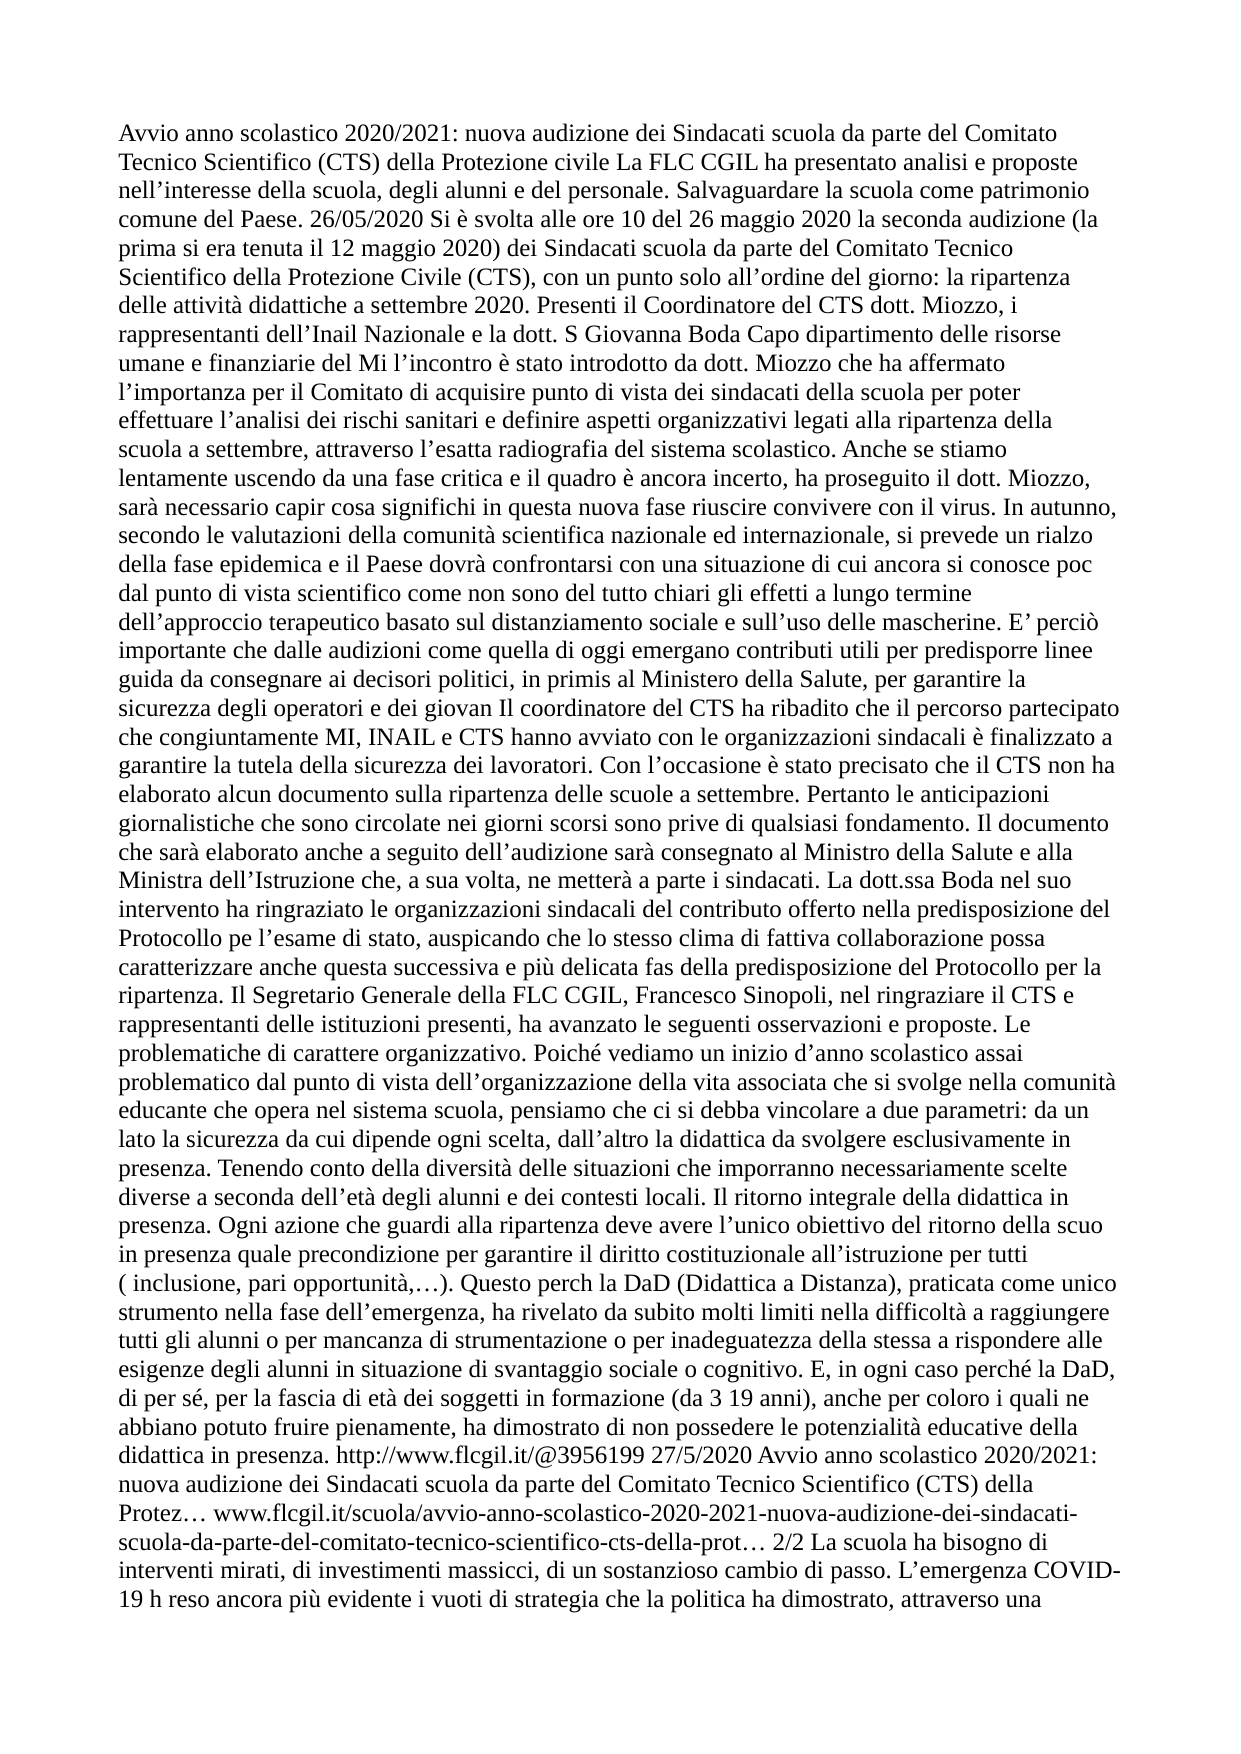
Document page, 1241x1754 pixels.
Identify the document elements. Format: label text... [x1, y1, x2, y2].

text Avvio anno scolastico 2020/2021: nuova audizione dei Sindacati scuola da parte del Comitato Tecnico Scientifico (CTS) della Protezione civile La FLC CGIL ha presentato analisi e proposte nell’interesse della scuola, degli alunni e del personale. Salvaguardare la scuola come patrimonio comune del Paese. 26/05/2020 Si è svolta alle ore 10 del 26 maggio 2020 la seconda audizione (la prima si era tenuta il 12 maggio 2020) dei Sindacati scuola da parte del Comitato Tecnico Scientifico della Protezione Civile (CTS), con un punto solo all’ordine del giorno: la ripartenza delle attività didattiche a settembre 2020. Presenti il Coordinatore del CTS dott. Miozzo, i rappresentanti dell’Inail Nazionale e la dott. S Giovanna Boda Capo dipartimento delle risorse umane e finanziarie del Mi l’incontro è stato introdotto da dott. Miozzo che ha affermato l’importanza per il Comitato di acquisire punto di vista dei sindacati della scuola per poter effettuare l’analisi dei rischi sanitari e definire aspetti organizzativi legati alla ripartenza della scuola a settembre, attraverso l’esatta radiografia del sistema scolastico. Anche se stiamo lentamente uscendo da una fase critica e il quadro è ancora incerto, ha proseguito il dott. Miozzo, sarà necessario capir cosa significhi in questa nuova fase riuscire convivere con il virus. In autunno, secondo le valutazioni della comunità scientifica nazionale ed internazionale, si prevede un rialzo della fase epidemica e il Paese dovrà confrontarsi con una situazione di cui ancora si conosce poc dal punto di vista scientifico come non sono del tutto chiari gli effetti a lungo termine dell’approccio terapeutico basato sul distanziamento sociale e sull’uso delle mascherine. E’ perciò importante che dalle audizioni come quella di oggi emergano contributi utili per predisporre linee guida da consegnare ai decisori politici, in primis al Ministero della Salute, per garantire la sicurezza degli operatori e dei giovan Il coordinatore del CTS ha ribadito che il percorso partecipato che congiuntamente MI, INAIL e CTS hanno avviato con le organizzazioni sindacali è finalizzato a garantire la tutela della sicurezza dei lavoratori. Con l’occasione è stato precisato che il CTS non ha elaborato alcun documento sulla ripartenza delle scuole a settembre. Pertanto le anticipazioni giornalistiche che sono circolate nei giorni scorsi sono prive di qualsiasi fondamento. Il documento che sarà elaborato anche a seguito dell’audizione sarà consegnato al Ministro della Salute e alla Ministra dell’Istruzione che, a sua volta, ne metterà a parte i sindacati. La dott.ssa Boda nel suo intervento ha ringraziato le organizzazioni sindacali del contributo offerto nella predisposizione del Protocollo pe l’esame di stato, auspicando che lo stesso clima di fattiva collaborazione possa caratterizzare anche questa successiva e più delicata fas della predisposizione del Protocollo per la ripartenza. Il Segretario Generale della FLC CGIL, Francesco Sinopoli, nel ringraziare il CTS e rappresentanti delle istituzioni presenti, ha avanzato le seguenti osservazioni e proposte. Le problematiche di carattere organizzativo. Poiché vediamo un inizio d’anno scolastico assai problematico dal punto di vista dell’organizzazione della vita associata che si svolge nella comunità educante che opera nel sistema scuola, pensiamo che ci si debba vincolare a due parametri: da un lato la sicurezza da cui dipende ogni scelta, dall’altro la didattica da svolgere esclusivamente in presenza. Tenendo conto della diversità delle situazioni che imporranno necessariamente scelte diverse a seconda dell’età degli alunni e dei contesti locali. Il ritorno integrale della didattica in presenza. Ogni azione che guardi alla ripartenza deve avere l’unico obiettivo del ritorno della scuo in presenza quale precondizione per garantire il diritto costituzionale all’istruzione per tutti ( inclusione, pari opportunità,…). Questo perch la DaD (Didattica a Distanza), praticata come unico strumento nella fase dell’emergenza, ha rivelato da subito molti limiti nella difficoltà a raggiungere tutti gli alunni o per mancanza di strumentazione o per inadeguatezza della stessa a rispondere alle esigenze degli alunni in situazione di svantaggio sociale o cognitivo. E, in ogni caso perché la DaD, di per sé, per la fascia di età dei soggetti in formazione (da 3 19 anni), anche per coloro i quali ne abbiano potuto fruire pienamente, ha dimostrato di non possedere le potenzialità educative della didattica in presenza. http://www.flcgil.it/@3956199 27/5/2020 Avvio anno scolastico 2020/2021: nuova audizione dei Sindacati scuola da parte del Comitato Tecnico Scientifico (CTS) della Protez… www.flcgil.it/scuola/avvio-anno-scolastico-2020-2021-nuova-audizione-dei-sindacati-scuola-da-parte-del-comitato-tecnico-scientifico-cts-della-prot… 2/2 La scuola ha bisogno di interventi mirati, di investimenti massicci, di un sostanzioso cambio di passo. L’emergenza COVID-19 h reso ancora più evidente i vuoti di strategia che la politica ha dimostrato, attraverso una [118, 118, 1122, 1613]
